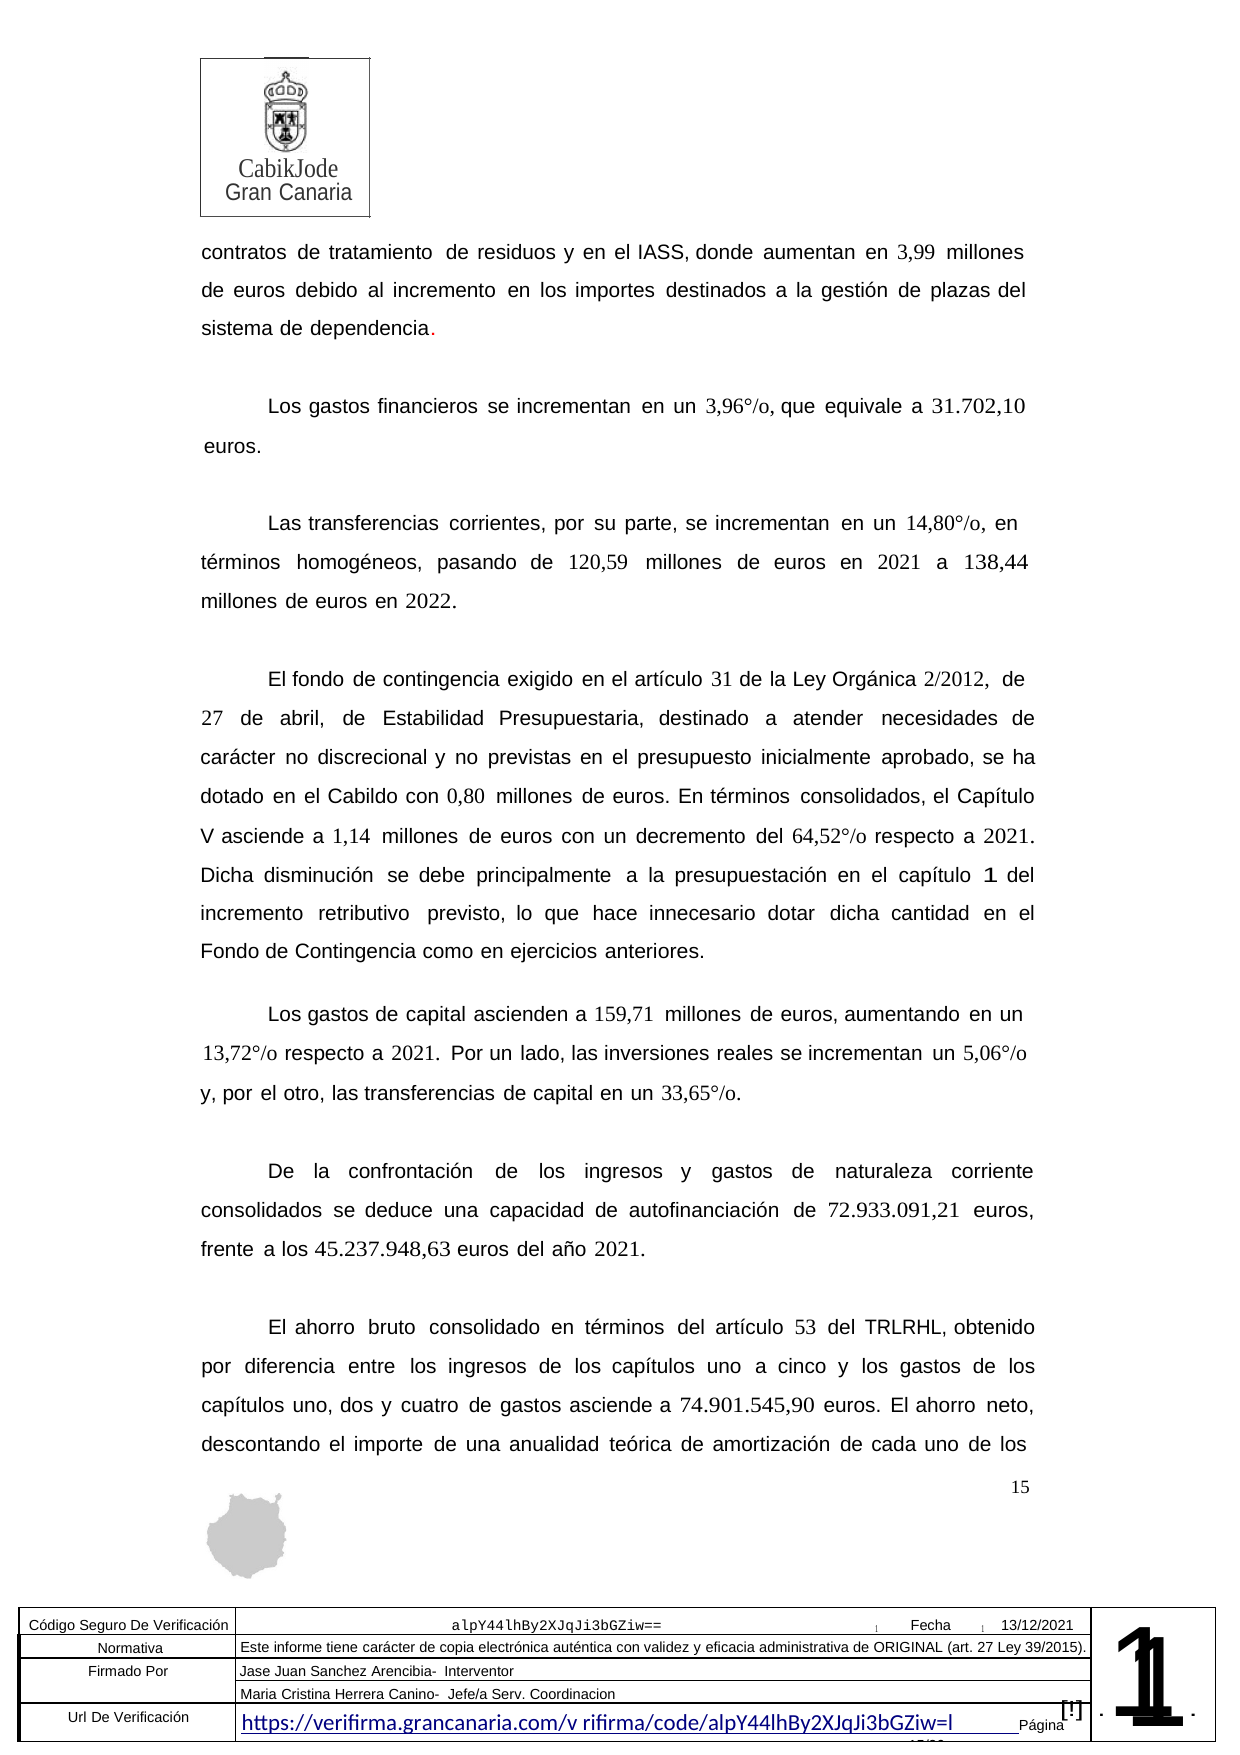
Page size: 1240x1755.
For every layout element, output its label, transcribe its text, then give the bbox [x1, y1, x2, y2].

text y, por el otro, las transferencias de capital en un 33,65°/o. [200, 1080, 746, 1105]
table_cell Maria Cristina Herrera Canino- Jefe/a Serv. Coordinacion [236, 1681, 1090, 1702]
text 13,72°/o respecto a 2021. Por un lado, las inversiones reales se incrementan un 5,06°/o [202, 1040, 1032, 1066]
table_cell Url De Verificación [21, 1704, 235, 1741]
table_header 1 [1092, 1608, 1215, 1741]
table_cell Firmado Por [21, 1659, 235, 1702]
table_header Código Seguro De Verificación [20, 1608, 235, 1633]
text euros. [8, 433, 261, 457]
table_cell https://verifirma.grancanaria.com/v rifirma/code/alpY44lhBy2XJqJi3bGZiw=l Página 15/20 1 [236, 1704, 1090, 1741]
text De la confrontación de los ingresos y gastos de naturaleza corriente consolidados se deduce una capacidad de autofinanciación de 72.933.091,21 euros, frente a los 45.237.948,63 euros del año 2021. [201, 1159, 1034, 1261]
text de euros debido al incremento en los importes destinados a la gestión de plazas del sistema de dependencia. [201, 263, 1034, 340]
text Los gastos financieros se incrementan en un 3,96°/o, que equivale a 31.702,10 [268, 393, 1240, 418]
table_cell Normativa [21, 1635, 235, 1657]
text 27 de abril, de Estabilidad Presupuestaria, destinado a atender necesidades de carácter no discrecional y no previstas en el presupuesto inicialmente aprobado, se ha dotado en el Cabildo con 0,80 millones de euros. En términos consolidados, el Capítulo V asciende a 1,14 millones de euros con un decremento del 64,52°/o respecto a 2021. Dicha disminución se debe principalmente a la presupuestación en el capítulo 1 del incremento retributivo previsto, lo que hace innecesario dotar dicha cantidad en el Fondo de Contingencia como en ejercicios anteriores. [200, 705, 1035, 963]
table_cell Este informe tiene carácter de copia electrónica auténtica con validez y eficacia administrativa de ORIGINAL (art. 27 Ley 39/2015). [236, 1635, 1090, 1657]
text El fondo de contingencia exigido en el artículo 31 de la Ley Orgánica 2/2012, de [268, 666, 1240, 691]
table_header alpY44lhBy2XJqJi3bGZiw== 1 Fecha 1 13/12/2021 [236, 1608, 1090, 1633]
text [!] . 1. [8, 1595, 1220, 1754]
text Los gastos de capital ascienden a 159,71 millones de euros, aumentando en un [268, 1001, 1240, 1026]
text Las transferencias corrientes, por su parte, se incrementan en un 14,80°/o, en términos homogéneos, pasando de 120,59 millones de euros en 2021 a 138,44 millones de euros en 2022. [201, 510, 1036, 613]
text El ahorro bruto consolidado en términos del artículo 53 del TRLRHL, obtenido por diferencia entre los ingresos de los capítulos uno a cinco y los gastos de los capítulos uno, dos y cuatro de gastos asciende a 74.901.545,90 euros. El ahorro neto, descontando el importe de una anualidad teórica de amortización de cada uno de los [201, 1303, 1035, 1459]
table_cell Jase Juan Sanchez Arencibia- Interventor [236, 1659, 1090, 1680]
text 15 [205, 1474, 1240, 1578]
